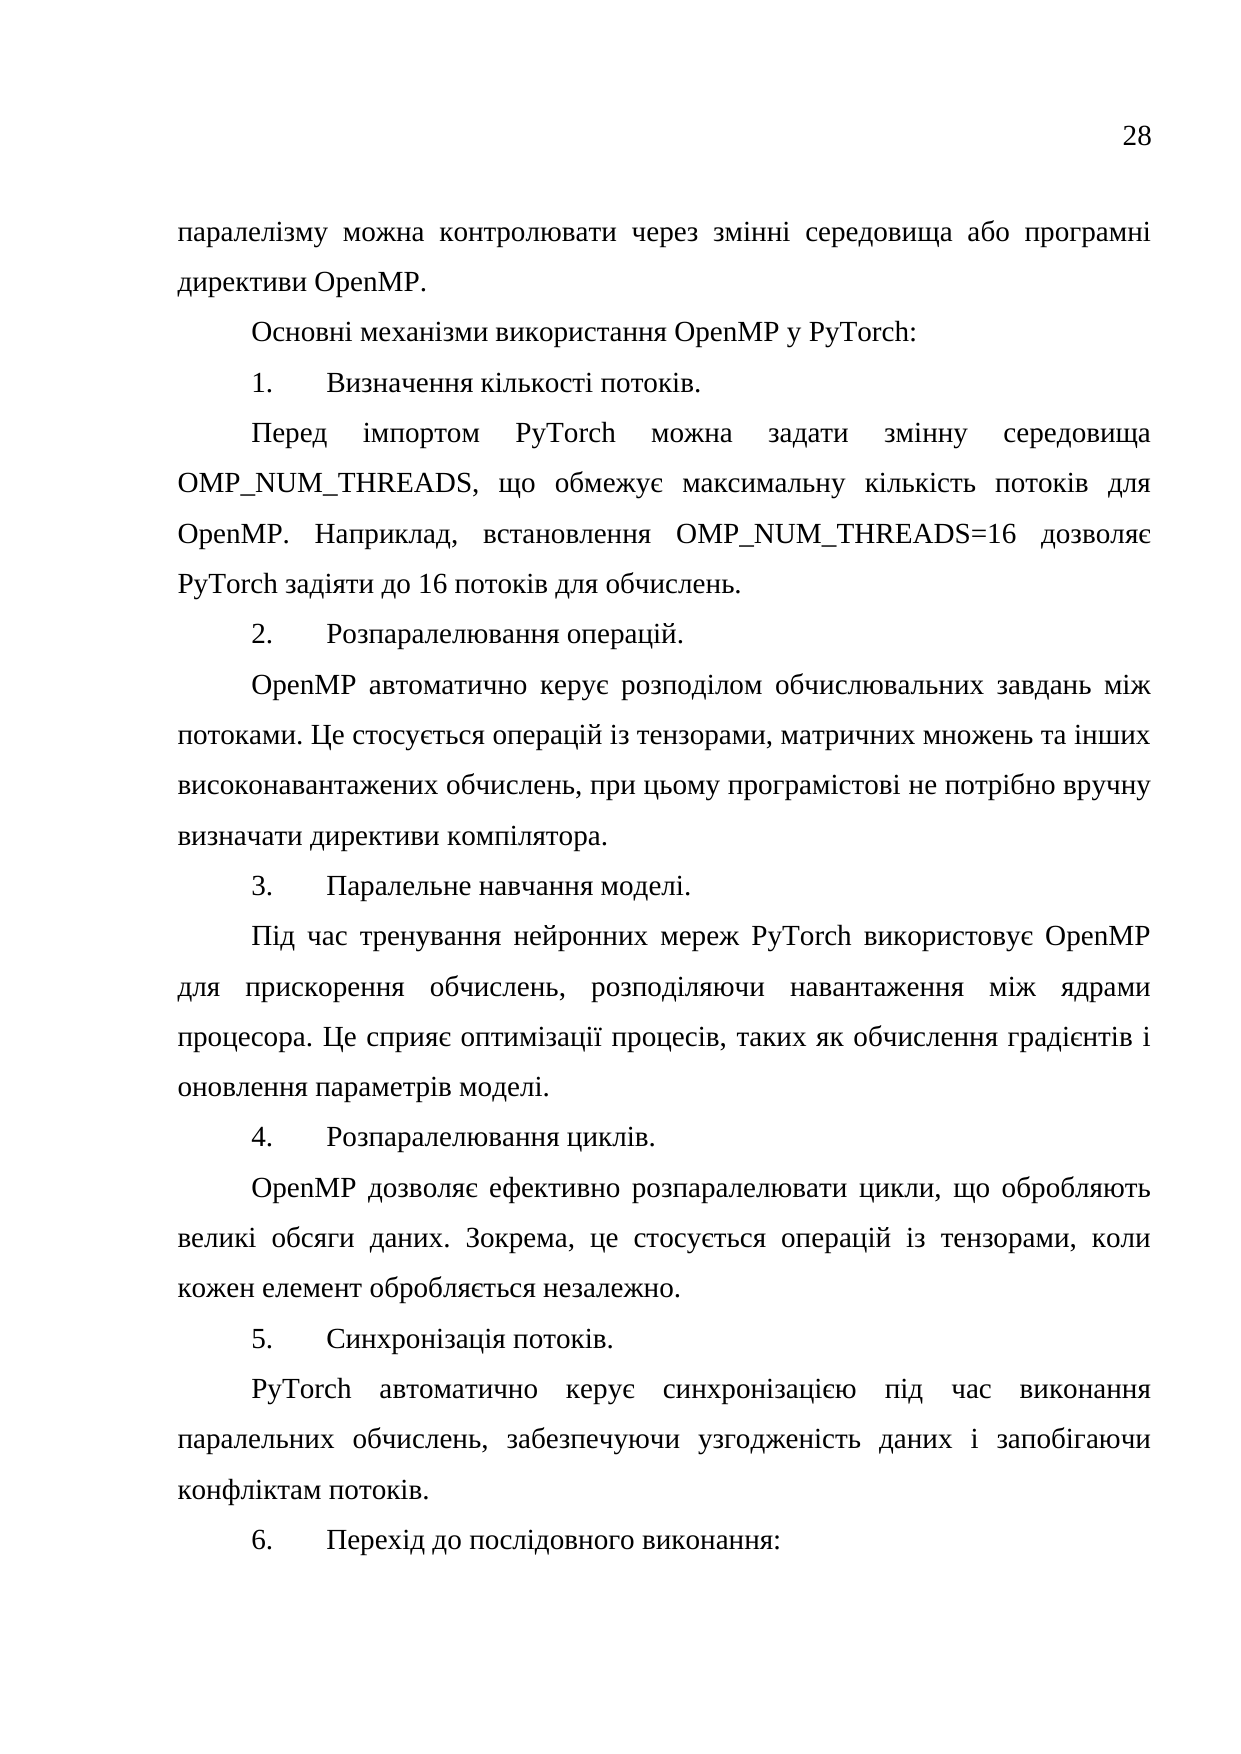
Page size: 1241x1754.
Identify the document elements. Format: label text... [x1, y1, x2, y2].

text Під час тренування нейронних мереж PyTorch використовує OpenMP для прискорення обчислень, розподіляючи навантаження між ядрами процесора. Це сприяє оптимізації процесів, таких як обчислення градієнтів і оновлення параметрів моделі. [177, 918, 1152, 1103]
list Визначення кількості потоків. [251, 365, 1152, 398]
text паралелізму можна контролювати через змінні середовища або програмні директиви OpenMP. [177, 214, 1152, 298]
list Перехід до послідовного виконання: [251, 1522, 1152, 1556]
text Основні механізми використання OpenMP у PyTorch: [177, 314, 1152, 348]
list Розпаралелювання циклів. [251, 1119, 1152, 1153]
list Паралельне навчання моделі. [251, 868, 1152, 902]
text Перед імпортом PyTorch можна задати змінну середовища OMP_NUM_THREADS, що обмежує максимальну кількість потоків для OpenMP. Наприклад, встановлення OMP_NUM_THREADS=16 дозволяє PyTorch задіяти до 16 потоків для обчислень. [177, 415, 1152, 600]
text OpenMP автоматично керує розподілом обчислювальних завдань між потоками. Це стосується операцій із тензорами, матричних множень та інших високонавантажених обчислень, при цьому програмістові не потрібно вручну визначати директиви компілятора. [177, 667, 1152, 851]
text OpenMP дозволяє ефективно розпаралелювати цикли, що обробляють великі обсяги даних. Зокрема, це стосується операцій із тензорами, коли кожен елемент обробляється незалежно. [177, 1170, 1152, 1304]
list Синхронізація потоків. [251, 1321, 1152, 1354]
text PyTorch автоматично керує синхронізацією під час виконання паралельних обчислень, забезпечуючи узгодженість даних і запобігаючи конфліктам потоків. [177, 1371, 1152, 1505]
list Розпаралелювання операцій. [251, 616, 1152, 650]
